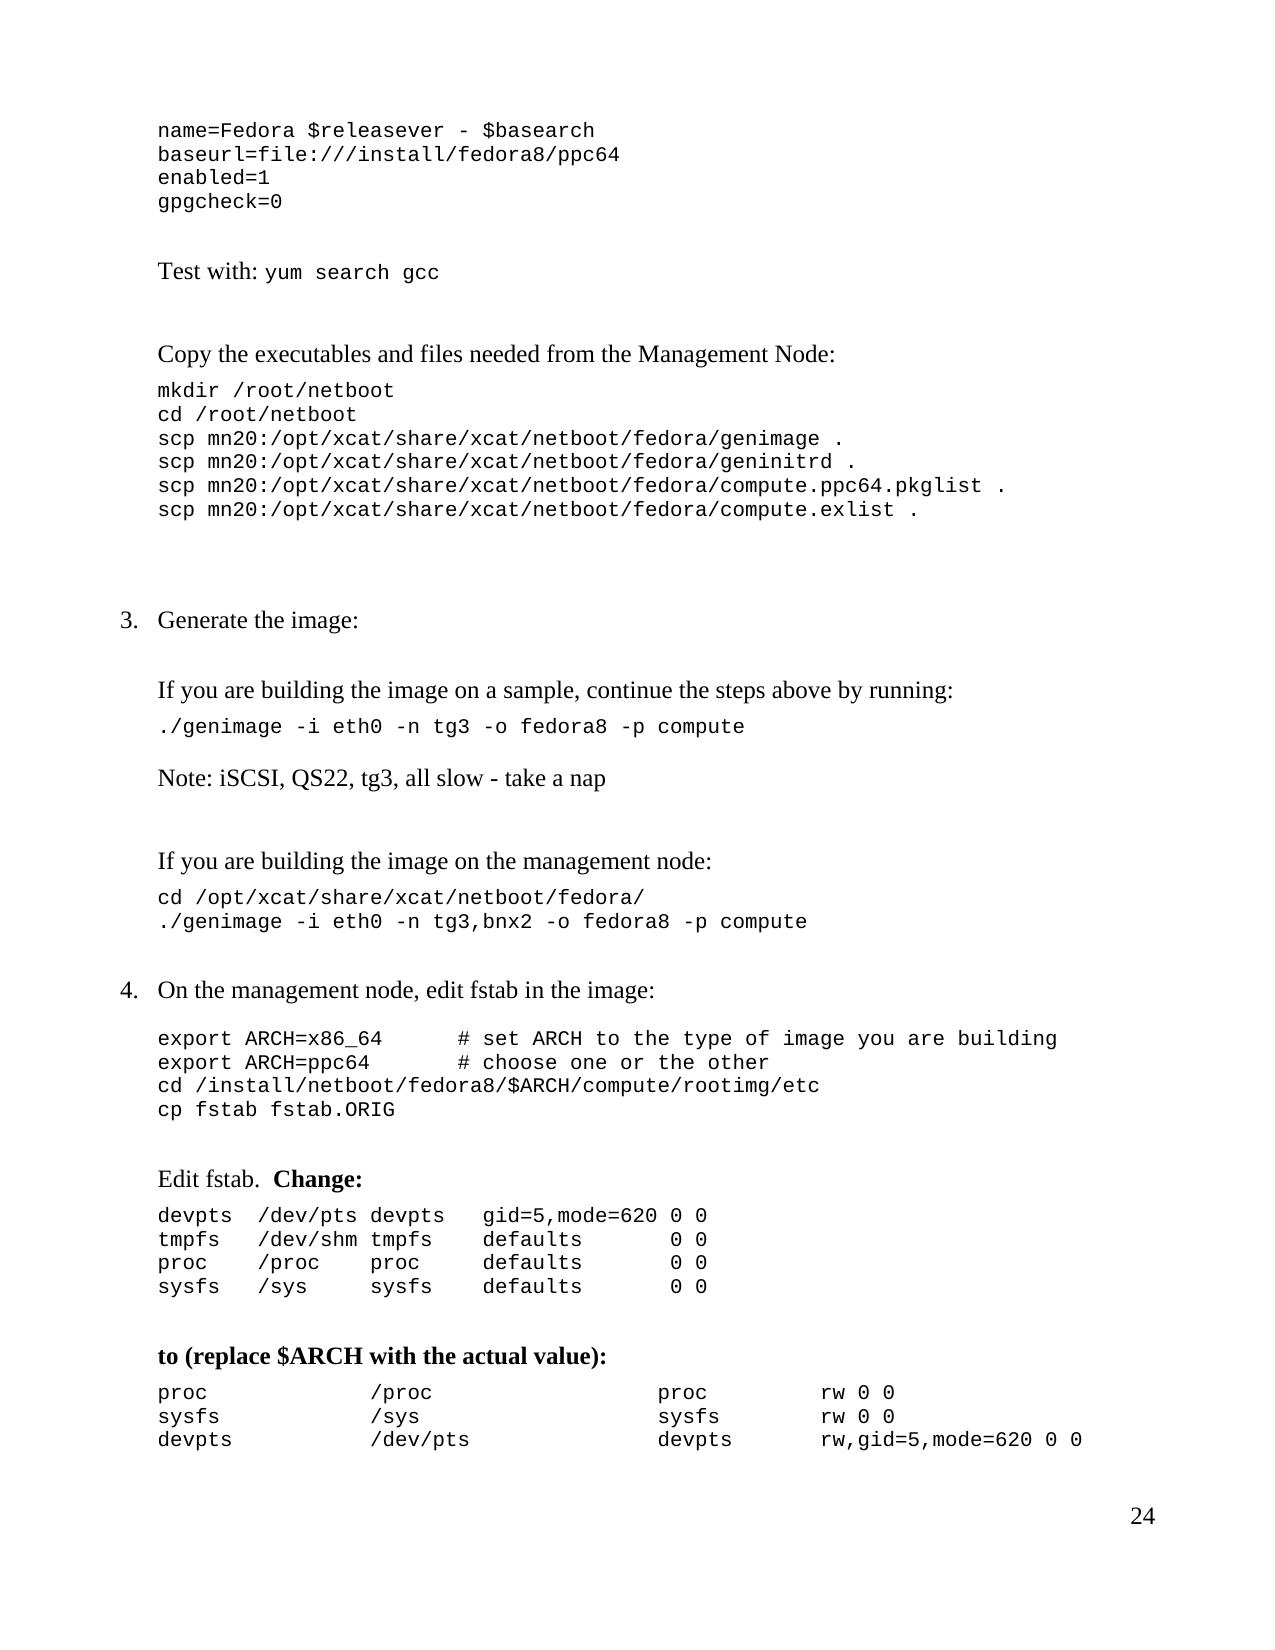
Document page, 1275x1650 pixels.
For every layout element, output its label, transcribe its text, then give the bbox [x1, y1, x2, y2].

text Test with: yum search gcc [157, 256, 1155, 285]
text devpts /dev/pts devpts rw,gid=5,mode=620 0 0 [157, 1429, 1155, 1453]
text scp mn20:/opt/xcat/share/xcat/netboot/fedora/genimage . [157, 428, 1155, 451]
text cd /opt/xcat/share/xcat/netboot/fedora/ [157, 887, 1155, 911]
text cp fstab fstab.ORIG [157, 1099, 1155, 1123]
text scp mn20:/opt/xcat/share/xcat/netboot/fedora/geninitrd . [157, 451, 1155, 475]
text Copy the executables and files needed from the Management Node: [157, 339, 1155, 368]
text If you are building the image on a sample, continue the steps above by running: [157, 675, 1155, 703]
text name=Fedora $releasever - $basearch [157, 120, 1155, 144]
list On the management node, edit fstab in the image: [120, 976, 1155, 1004]
list Generate the image: [120, 605, 1155, 633]
text ./genimage -i eth0 -n tg3,bnx2 -o fedora8 -p compute [157, 911, 1155, 934]
text gpgcheck=0 [157, 191, 1155, 214]
text devpts /dev/pts devpts gid=5,mode=620 0 0 [157, 1205, 1155, 1229]
text cd /root/netboot [157, 404, 1155, 428]
text proc /proc proc rw 0 0 [157, 1382, 1155, 1406]
text scp mn20:/opt/xcat/share/xcat/netboot/fedora/compute.ppc64.pkglist . [157, 475, 1155, 499]
text Edit fstab. Change: [157, 1164, 1155, 1193]
text ./genimage -i eth0 -n tg3 -o fedora8 -p compute [157, 716, 1155, 740]
text scp mn20:/opt/xcat/share/xcat/netboot/fedora/compute.exlist . [157, 499, 1155, 522]
text to (replace $ARCH with the actual value): [157, 1341, 1155, 1370]
text If you are building the image on the management node: [157, 846, 1155, 874]
text mkdir /root/netboot [157, 380, 1155, 404]
text export ARCH=ppc64 # choose one or the other [157, 1052, 1155, 1075]
text tmpfs /dev/shm tmpfs defaults 0 0 [157, 1229, 1155, 1252]
text sysfs /sys sysfs defaults 0 0 [157, 1276, 1155, 1300]
text export ARCH=x86_64 # set ARCH to the type of image you are building [157, 1028, 1155, 1052]
text enabled=1 [157, 167, 1155, 191]
text cd /install/netboot/fedora8/$ARCH/compute/rootimg/etc [157, 1075, 1155, 1099]
text sysfs /sys sysfs rw 0 0 [157, 1406, 1155, 1429]
text baseurl=file:///install/fedora8/ppc64 [157, 144, 1155, 167]
text proc /proc proc defaults 0 0 [157, 1252, 1155, 1276]
text Note: iSCSI, QS22, tg3, all slow - take a nap [157, 763, 1155, 792]
